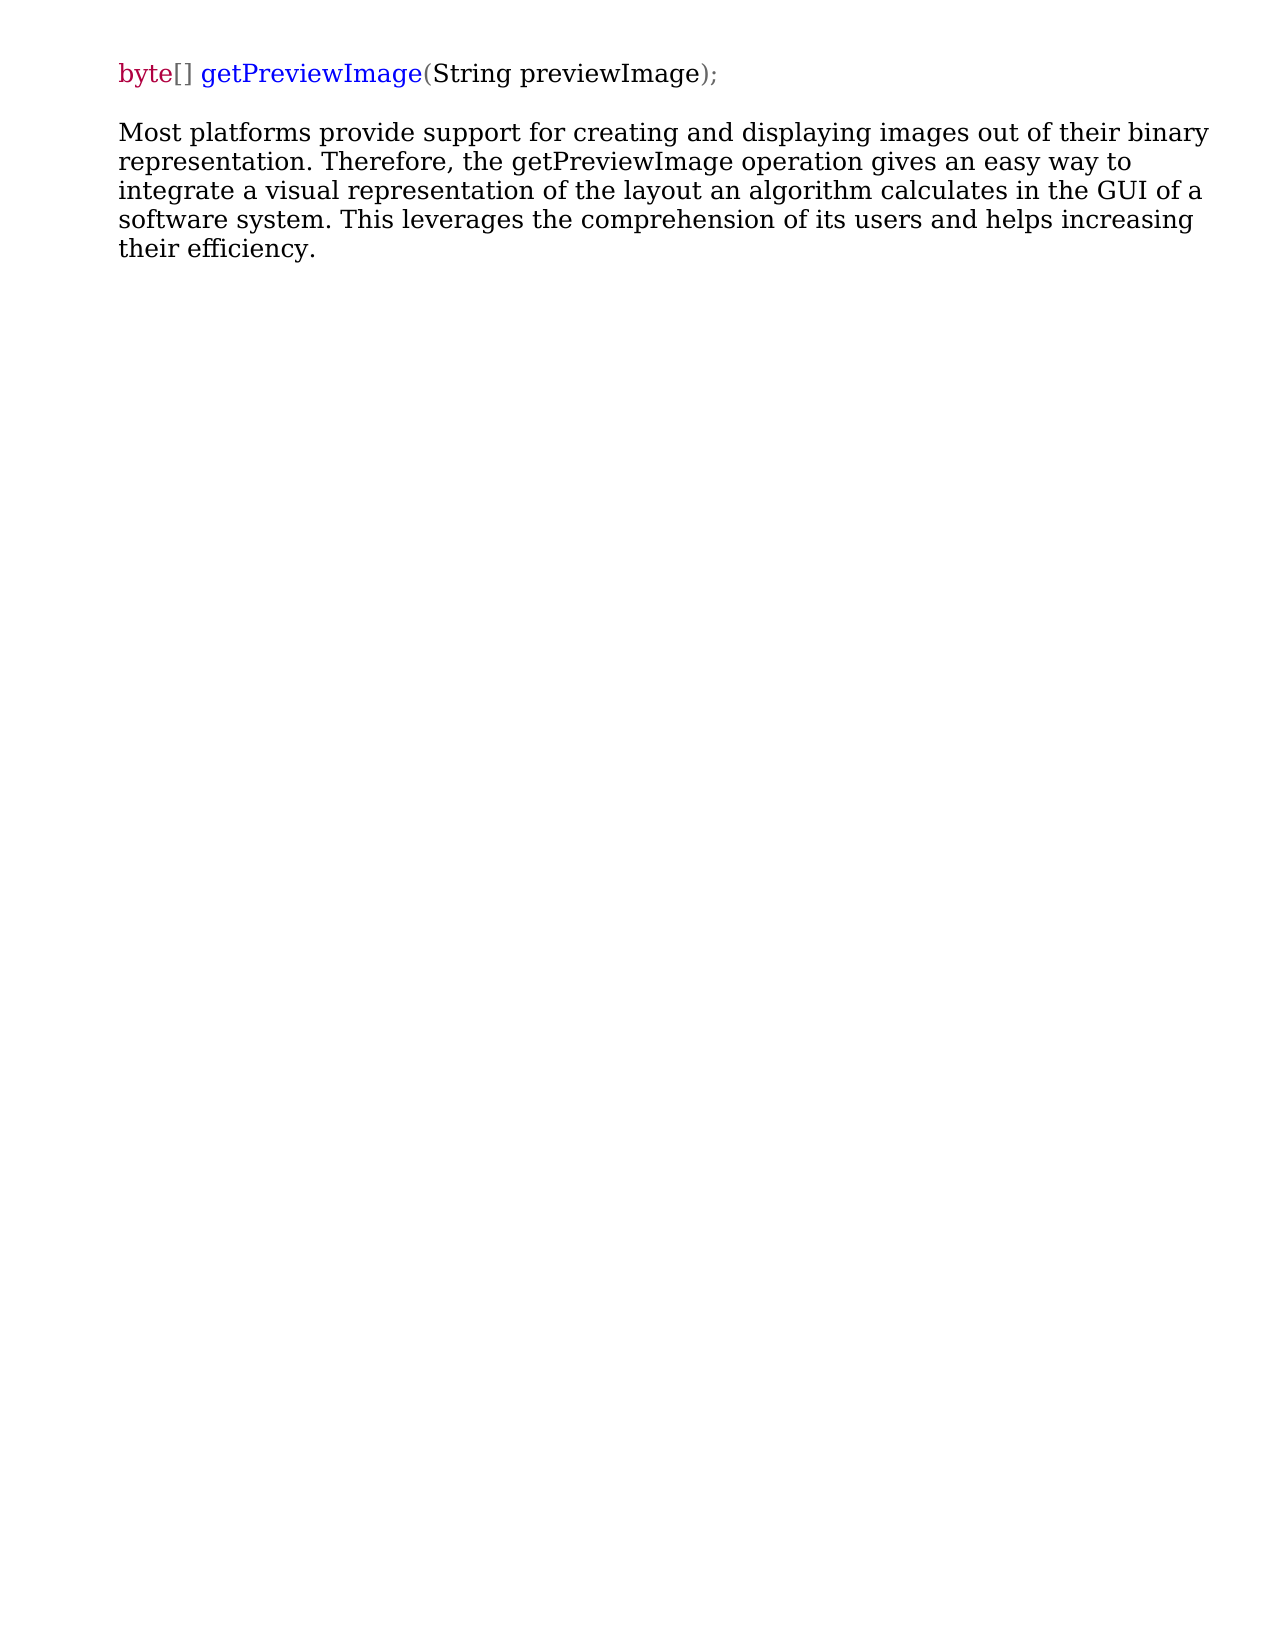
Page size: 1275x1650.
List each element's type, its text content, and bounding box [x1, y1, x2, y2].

text byte[] getPreviewImage(String previewImage); [118, 59, 1216, 88]
text Most platforms provide support for creating and displaying images out of their binary representation. Therefore, the getPreviewImage operation gives an easy way to integrate a visual representation of the layout an algorithm calculates in the GUI of a software system. This leverages the comprehension of its users and helps increasing their efficiency. [118, 118, 1216, 263]
